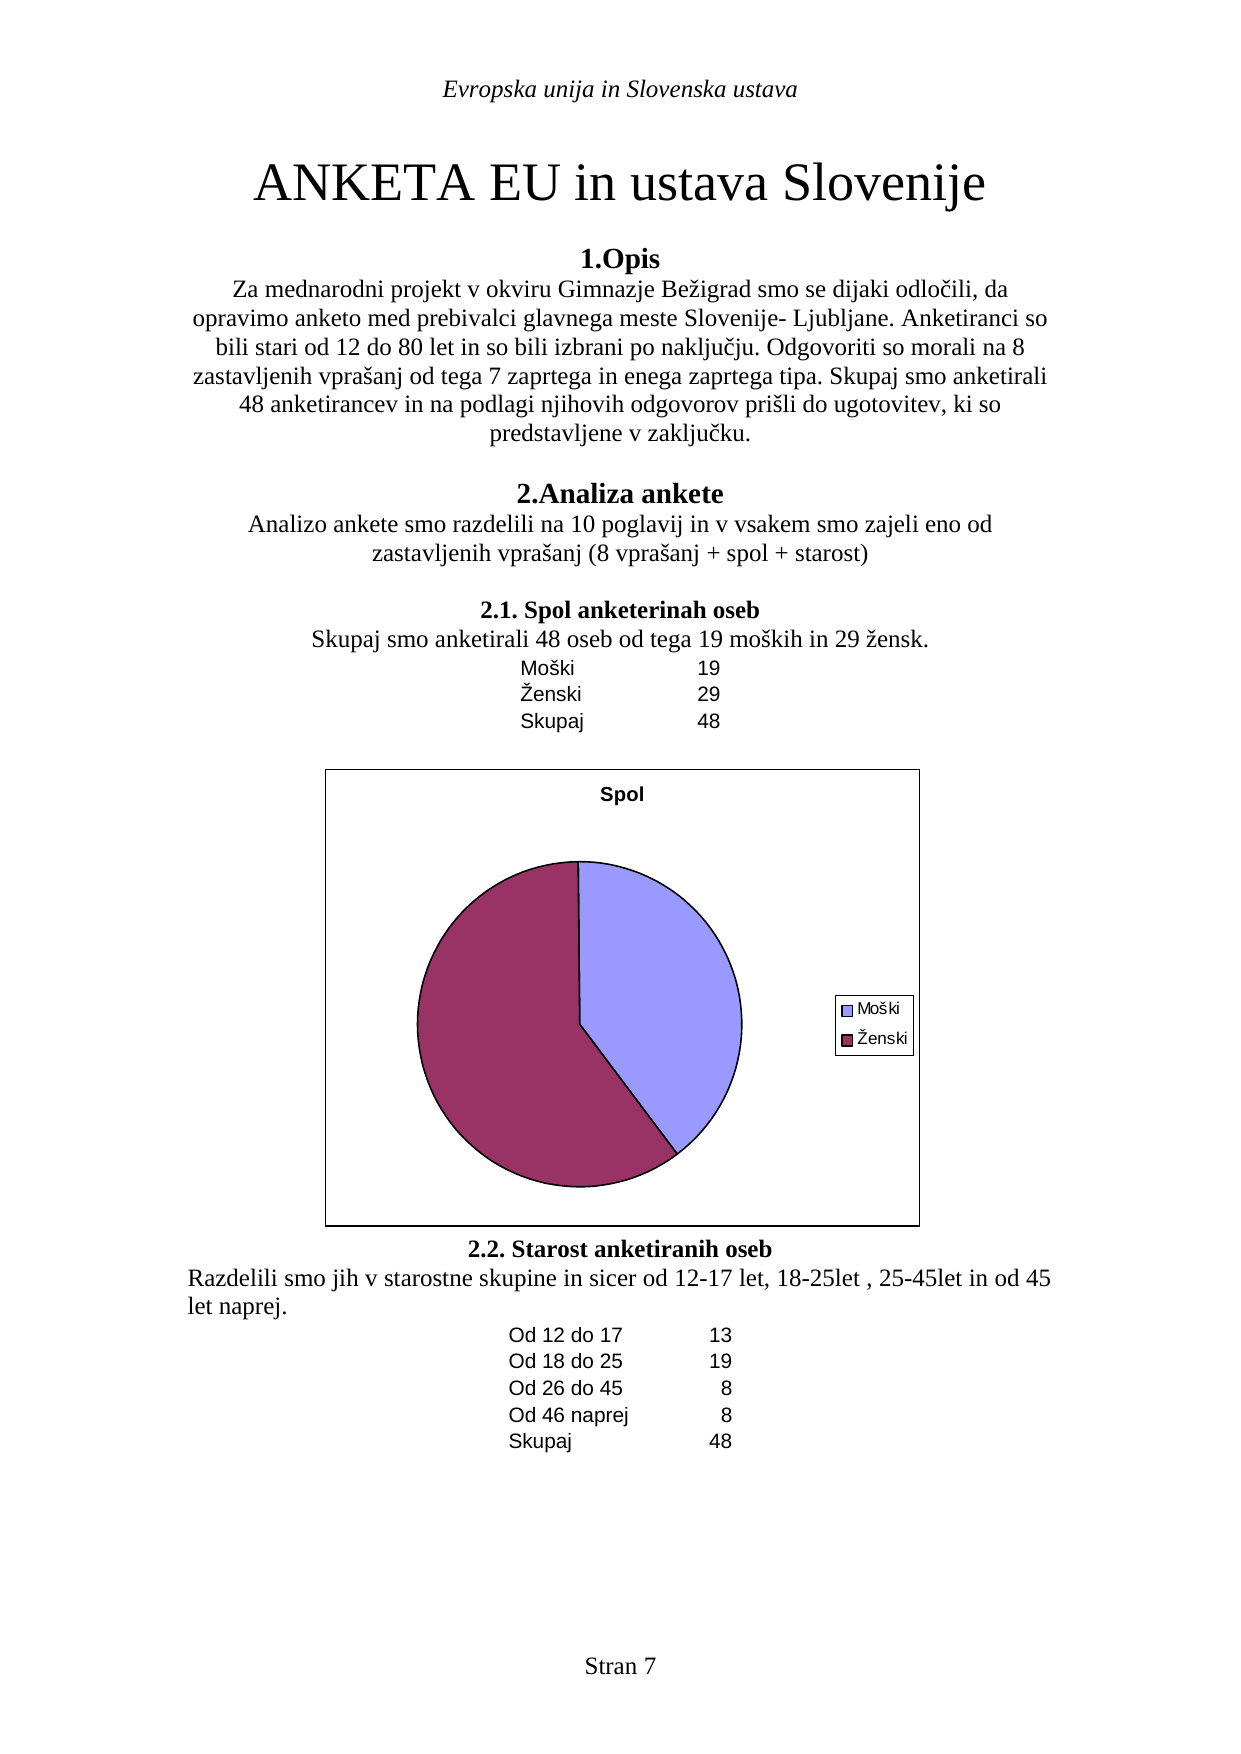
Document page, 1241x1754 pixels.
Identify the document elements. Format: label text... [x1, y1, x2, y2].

table_header Moški [520, 653, 620, 680]
table_cell Od 18 do 25 [508, 1347, 630, 1373]
text Skupaj smo anketirali 48 oseb od tega 19 moških in 29 žensk. [187, 624, 1053, 653]
table_header 19 [620, 653, 720, 680]
table_header Od 12 do 17 [508, 1320, 630, 1347]
text 2.1. Spol anketerinah oseb [187, 596, 1053, 624]
table_cell 8 [630, 1373, 732, 1400]
text Analizo ankete smo razdelili na 10 poglavij in v vsakem smo zajeli eno od zastavljenih vprašanj (8 vprašanj + spol + starost) [187, 509, 1053, 567]
table_cell 19 [630, 1347, 732, 1373]
text 2.2. Starost anketiranih oseb [187, 1234, 1053, 1263]
table_cell Skupaj [508, 1426, 630, 1453]
table_cell 48 [630, 1426, 732, 1453]
table_cell 48 [620, 706, 720, 733]
title ANKETA EU in ustava Slovenije [187, 150, 1053, 212]
text Za mednarodni projekt v okviru Gimnazje Bežigrad smo se dijaki odločili, da opravimo anketo med prebivalci glavnega meste Slovenije- Ljubljane. Anketiranci so bili stari od 12 do 80 let in so bili izbrani po naključju. Odgovoriti so morali na 8 zastavljenih vprašanj od tega 7 zaprtega in enega zaprtega tipa. Skupaj smo anketirali 48 anketirancev in na podlagi njihovih odgovorov prišli do ugotovitev, ki so predstavljene v zaključku. [187, 274, 1053, 447]
table_cell Skupaj [520, 706, 620, 733]
table_cell Od 26 do 45 [508, 1373, 630, 1400]
table_cell Ženski [520, 680, 620, 706]
table_header 13 [630, 1320, 732, 1347]
text 1.Opis [187, 241, 1053, 274]
table_cell 8 [630, 1400, 732, 1426]
text 2.Analiza ankete [187, 476, 1053, 509]
text Razdelili smo jih v starostne skupine in sicer od 12-17 let, 18-25let , 25-45let in od 45 let naprej. [187, 1263, 1053, 1320]
table_cell 29 [620, 680, 720, 706]
table_cell Od 46 naprej [508, 1400, 630, 1426]
